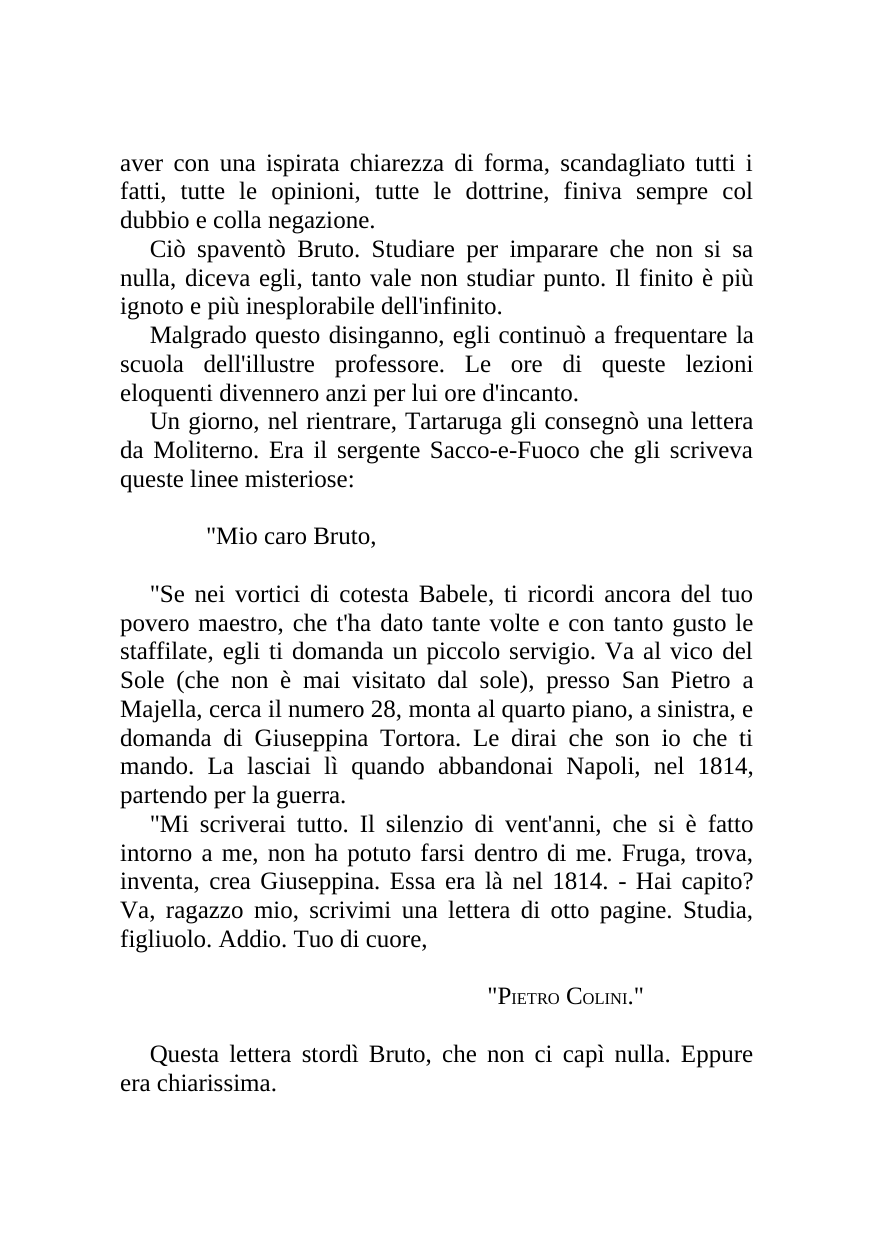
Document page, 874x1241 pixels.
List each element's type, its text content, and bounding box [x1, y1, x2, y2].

text "Mio caro Bruto, [176, 521, 754, 550]
text Questa lettera stordì Bruto, che non ci capì nulla. Eppure era chiarissima. [120, 1039, 754, 1096]
text Ciò spaventò Bruto. Studiare per imparare che non si sa nulla, diceva egli, tanto vale non studiar punto. Il finito è più ignoto e più inesplorabile dell'infinito. [120, 234, 754, 320]
text "Pietro Colini." [457, 981, 754, 1010]
text "Se nei vortici di cotesta Babele, ti ricordi ancora del tuo povero maestro, che t'ha dato tante volte e con tanto gusto le staffilate, egli ti domanda un piccolo servigio. Va al vico del Sole (che non è mai visitato dal sole), presso San Pietro a Majella, cerca il numero 28, monta al quarto piano, a sinistra, e domanda di Giuseppina Tortora. Le dirai che son io che ti mando. La lasciai lì quando abbandonai Napoli, nel 1814, partendo per la guerra. [120, 579, 754, 809]
text Un giorno, nel rientrare, Tartaruga gli consegnò una lettera da Moliterno. Era il sergente Sacco-e-Fuoco che gli scriveva queste linee misteriose: [120, 406, 754, 493]
text "Mi scriverai tutto. Il silenzio di vent'anni, che si è fatto intorno a me, non ha potuto farsi dentro di me. Fruga, trova, inventa, crea Giuseppina. Essa era là nel 1814. - Hai capito? Va, ragazzo mio, scrivimi una lettera di otto pagine. Studia, figliuolo. Addio. Tuo di cuore, [120, 809, 754, 953]
text Malgrado questo disinganno, egli continuò a frequentare la scuola dell'illustre professore. Le ore di queste lezioni eloquenti divennero anzi per lui ore d'incanto. [120, 320, 754, 406]
text aver con una ispirata chiarezza di forma, scandagliato tutti i fatti, tutte le opinioni, tutte le dottrine, finiva sempre col dubbio e colla negazione. [120, 148, 754, 234]
